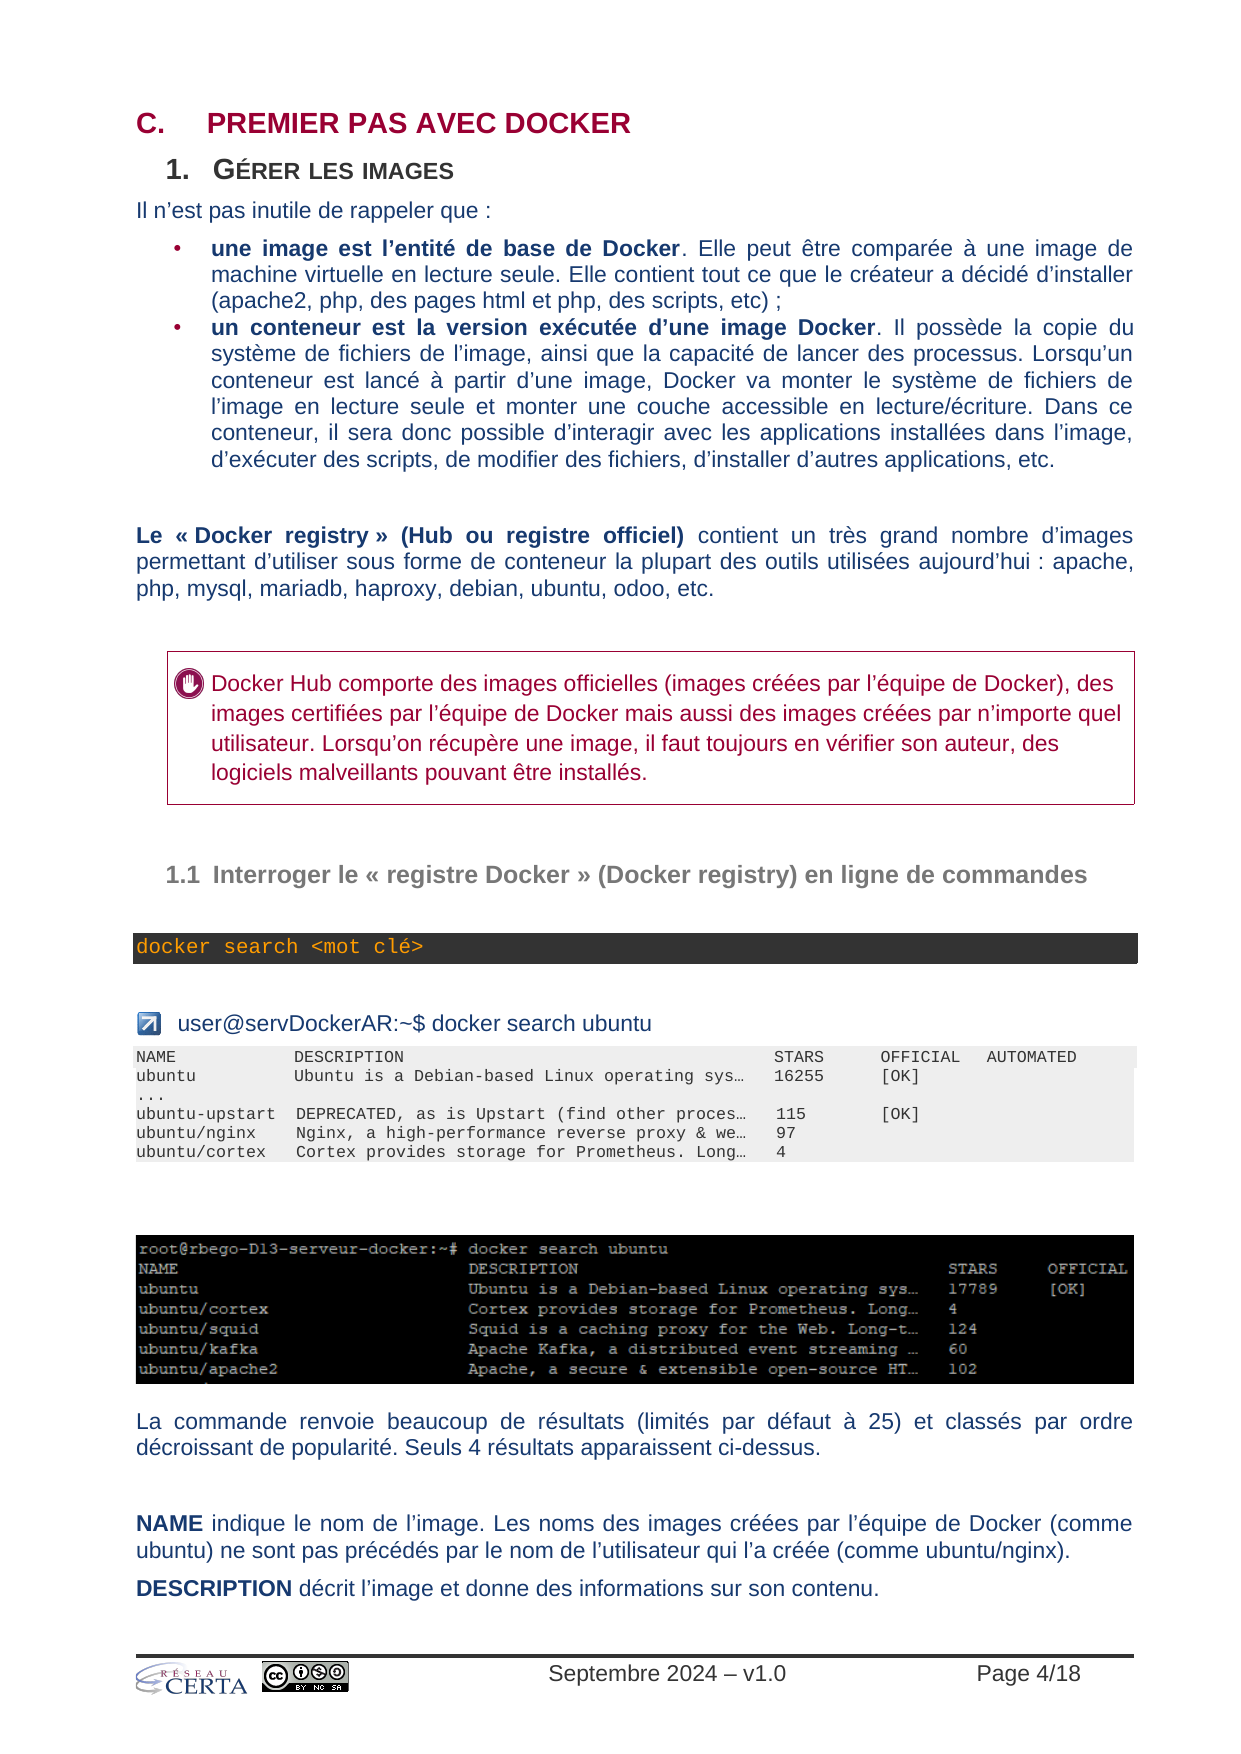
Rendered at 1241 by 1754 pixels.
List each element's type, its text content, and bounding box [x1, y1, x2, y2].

list une image est l’entité de base de Docker. Elle peut être comparée à une image de machine virtuelle en lecture seule. Elle contient tout ce que le créateur a décidé d’installer (apache2, php, des pages html et php, des scripts, etc) ; [173, 235, 1134, 314]
subtitle Interroger le « registre Docker » (Docker registry) en ligne de commandes [165, 860, 1134, 889]
picture [135, 1235, 1134, 1384]
text ... [136, 1087, 1134, 1105]
list user@servDockerAR:~$ docker search ubuntu [136, 1010, 1134, 1037]
subtitle Premier pas avec Docker [136, 106, 1134, 140]
text ubuntu/nginx Nginx, a high-performance reverse proxy & we… 97 [136, 1124, 1134, 1143]
text La commande renvoie beaucoup de résultats (limités par défaut à 25) et classés par ordre décroissant de popularité. Seuls 4 résultats apparaissent ci-dessus. [136, 1384, 1134, 1460]
picture [174, 668, 204, 699]
text DESCRIPTION décrit l’image et donne des informations sur son contenu. [136, 1575, 1134, 1601]
text NAME DESCRIPTION STARS OFFICIAL AUTOMATED [133, 1046, 1137, 1068]
subtitle Gérer les images [165, 152, 1134, 186]
picture [262, 1661, 349, 1692]
list Docker Hub comporte des images officielles (images créées par l’équipe de Docker), des images certifiées par l’équipe de Docker mais aussi des images créées par n’importe quel utilisateur. Lorsqu’on récupère une image, il faut toujours en vérifier son auteur, des logiciels malveillants pouvant être installés. [168, 652, 1134, 804]
text Le « Docker registry » (Hub ou registre officiel) contient un très grand nombre d’images permettant d’utiliser sous forme de conteneur la plupart des outils utilisées aujourd’hui : apache, php, mysql, mariadb, haproxy, debian, ubuntu, odoo, etc. [136, 522, 1134, 601]
list un conteneur est la version exécutée d’une image Docker. Il possède la copie du système de fichiers de l’image, ainsi que la capacité de lancer des processus. Lorsqu’un conteneur est lancé à partir d’une image, Docker va monter le système de fichiers de l’image en lecture seule et monter une couche accessible en lecture/écriture. Dans ce conteneur, il sera donc possible d’interagir avec les applications installées dans l’image, d’exécuter des scripts, de modifier des fichiers, d’installer d’autres applications, etc. [173, 314, 1134, 472]
text [136, 1212, 1134, 1235]
text Il n’est pas inutile de rappeler que : [136, 197, 1134, 223]
text ubuntu/cortex Cortex provides storage for Prometheus. Long… 4 [136, 1143, 1134, 1162]
text NAME indique le nom de l’image. Les noms des images créées par l’équipe de Docker (comme ubuntu) ne sont pas précédés par le nom de l’utilisateur qui l’a créée (comme ubuntu/nginx). [136, 1510, 1134, 1563]
picture [135, 1662, 248, 1695]
text ubuntu Ubuntu is a Debian-based Linux operating sys… 16255 [OK] [136, 1068, 1134, 1087]
text docker search <mot clé> [134, 934, 1137, 963]
text ubuntu-upstart DEPRECATED, as is Upstart (find other proces… 115 [OK] [136, 1105, 1134, 1124]
